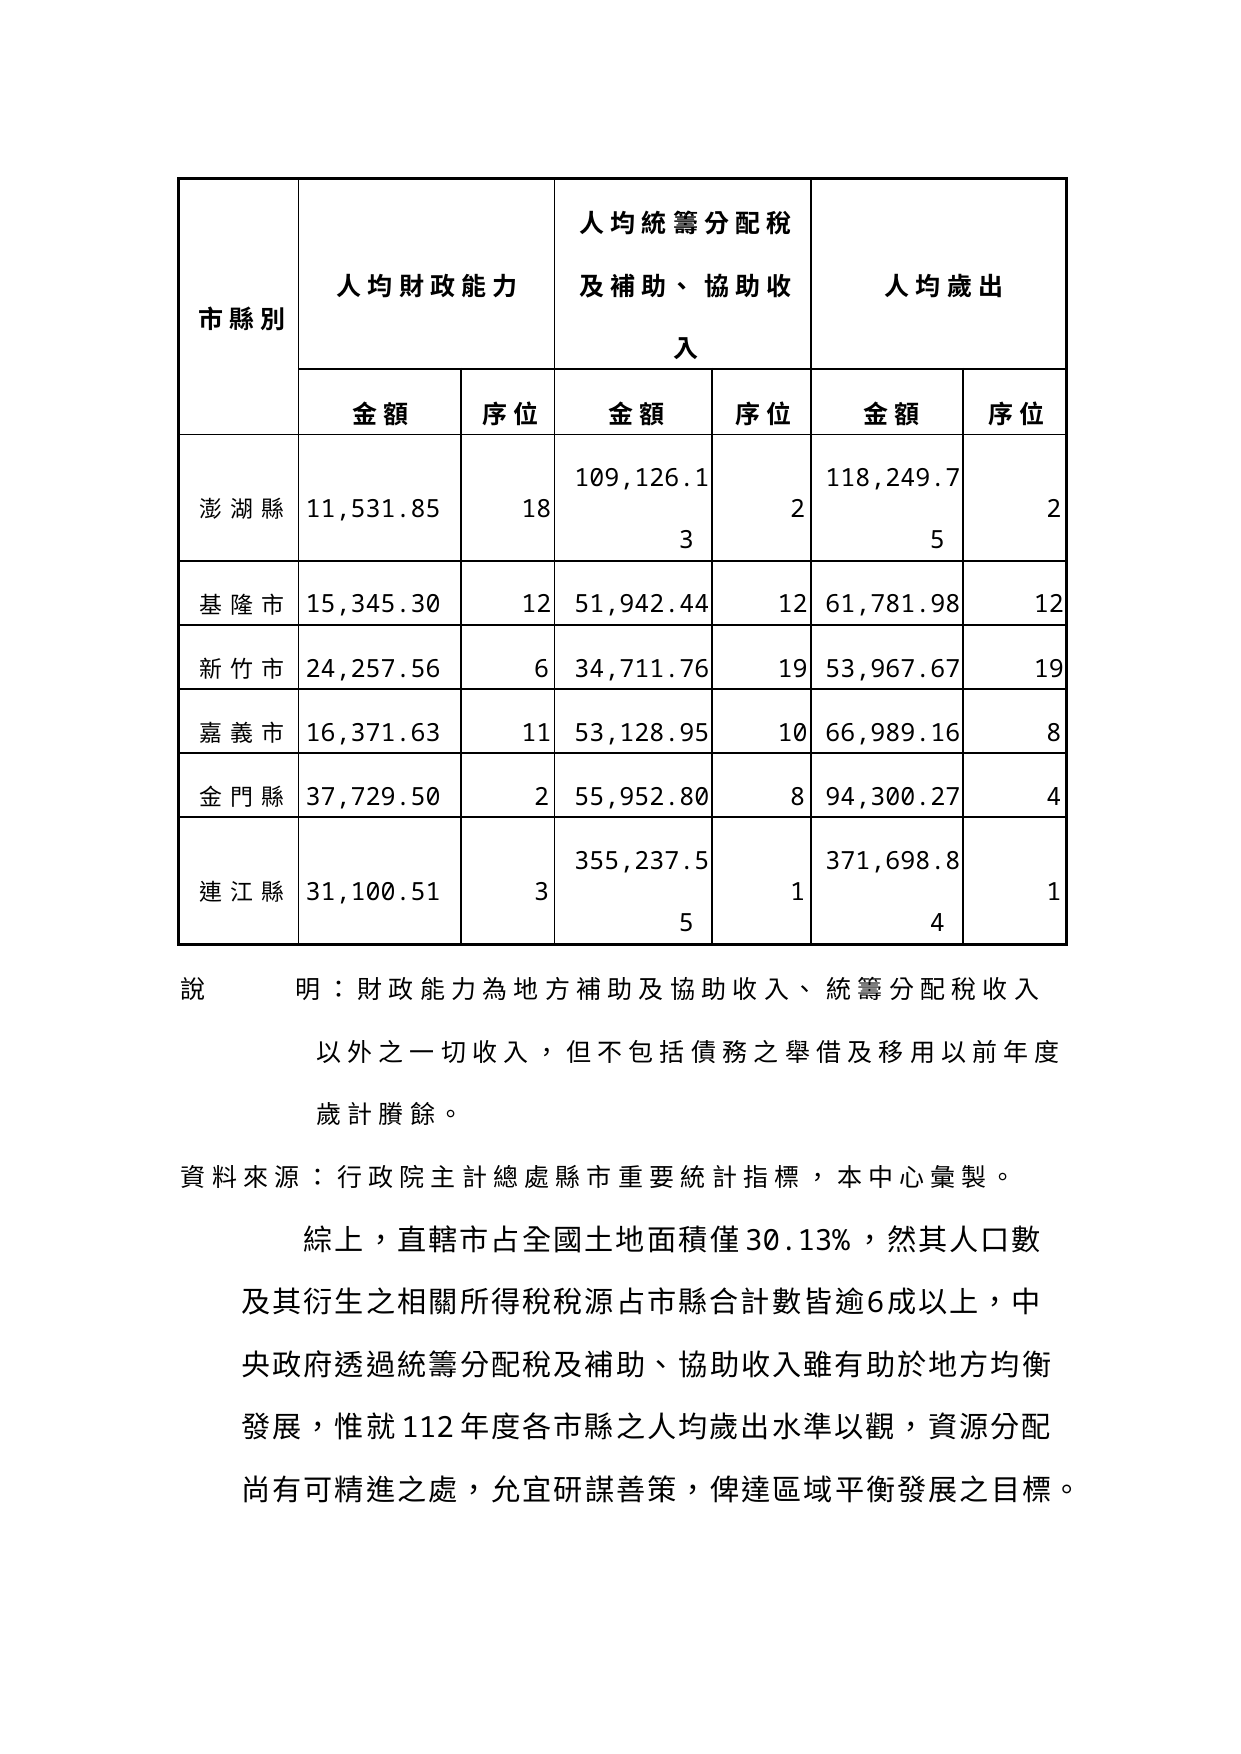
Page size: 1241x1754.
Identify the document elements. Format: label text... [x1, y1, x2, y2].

table_cell 53,128.95 [555, 690, 711, 752]
table_cell 371,698.84 [812, 818, 962, 943]
table_cell 8 [713, 754, 810, 816]
table_cell 序位 [713, 370, 810, 433]
table_cell 61,781.98 [812, 562, 962, 624]
text 說 明：財政能力為地方補助及協助收入、統籌分配稅收入以外之一切收入，但不包括債務之舉借及移用以前年度歲計賸餘。 [177, 946, 1063, 1133]
text 資料來源：行政院主計總處縣市重要統計指標，本中心彙製。 [177, 1133, 1063, 1196]
table_cell 金額 [812, 370, 962, 433]
table_cell 基隆市 [180, 562, 298, 624]
table_cell 1 [713, 818, 810, 943]
table_cell 12 [462, 562, 554, 624]
table_cell 1 [964, 818, 1065, 943]
table_cell 24,257.56 [299, 626, 460, 688]
table_header 人均歲出 [812, 180, 1065, 368]
table_cell 2 [462, 754, 554, 816]
table_cell 18 [462, 435, 554, 560]
table_cell 12 [964, 562, 1065, 624]
table_cell 6 [462, 626, 554, 688]
table_cell 新竹市 [180, 626, 298, 688]
table_cell 19 [964, 626, 1065, 688]
table_header 人均統籌分配稅及補助、協助收入 [555, 180, 810, 368]
text 綜上，直轄市占全國土地面積僅30.13%，然其人口數及其衍生之相關所得稅稅源占市縣合計數皆逾6成以上，中央政府透過統籌分配稅及補助、協助收入雖有助於地方均衡發展，惟就112年度各市縣之人均歲出水準以觀，資源分配尚有可精進之處，允宜研謀善策，俾達區域平衡發展之目標。 [236, 1196, 1063, 1508]
table_cell 51,942.44 [555, 562, 711, 624]
table_cell 金額 [555, 370, 711, 433]
table_cell 355,237.55 [555, 818, 711, 943]
table_cell 94,300.27 [812, 754, 962, 816]
table_cell 118,249.75 [812, 435, 962, 560]
table_cell 3 [462, 818, 554, 943]
table_cell 11,531.85 [299, 435, 460, 560]
table_cell 31,100.51 [299, 818, 460, 943]
table_cell 8 [964, 690, 1065, 752]
table_cell 序位 [462, 370, 554, 433]
table_cell 37,729.50 [299, 754, 460, 816]
table_cell 19 [713, 626, 810, 688]
table_cell 109,126.13 [555, 435, 711, 560]
table_cell 嘉義市 [180, 690, 298, 752]
table_cell 34,711.76 [555, 626, 711, 688]
table_cell 11 [462, 690, 554, 752]
table_header 市縣別 [180, 180, 298, 433]
table_cell 55,952.80 [555, 754, 711, 816]
table_cell 金額 [299, 370, 460, 433]
table_cell 序位 [964, 370, 1065, 433]
table_cell 金門縣 [180, 754, 298, 816]
table_cell 16,371.63 [299, 690, 460, 752]
table_cell 4 [964, 754, 1065, 816]
table_cell 66,989.16 [812, 690, 962, 752]
table_cell 12 [713, 562, 810, 624]
table_cell 53,967.67 [812, 626, 962, 688]
table_cell 連江縣 [180, 818, 298, 943]
table_header 人均財政能力 [299, 180, 554, 368]
table_cell 2 [713, 435, 810, 560]
table_cell 15,345.30 [299, 562, 460, 624]
table_cell 2 [964, 435, 1065, 560]
table_cell 10 [713, 690, 810, 752]
table_cell 澎湖縣 [180, 435, 298, 560]
